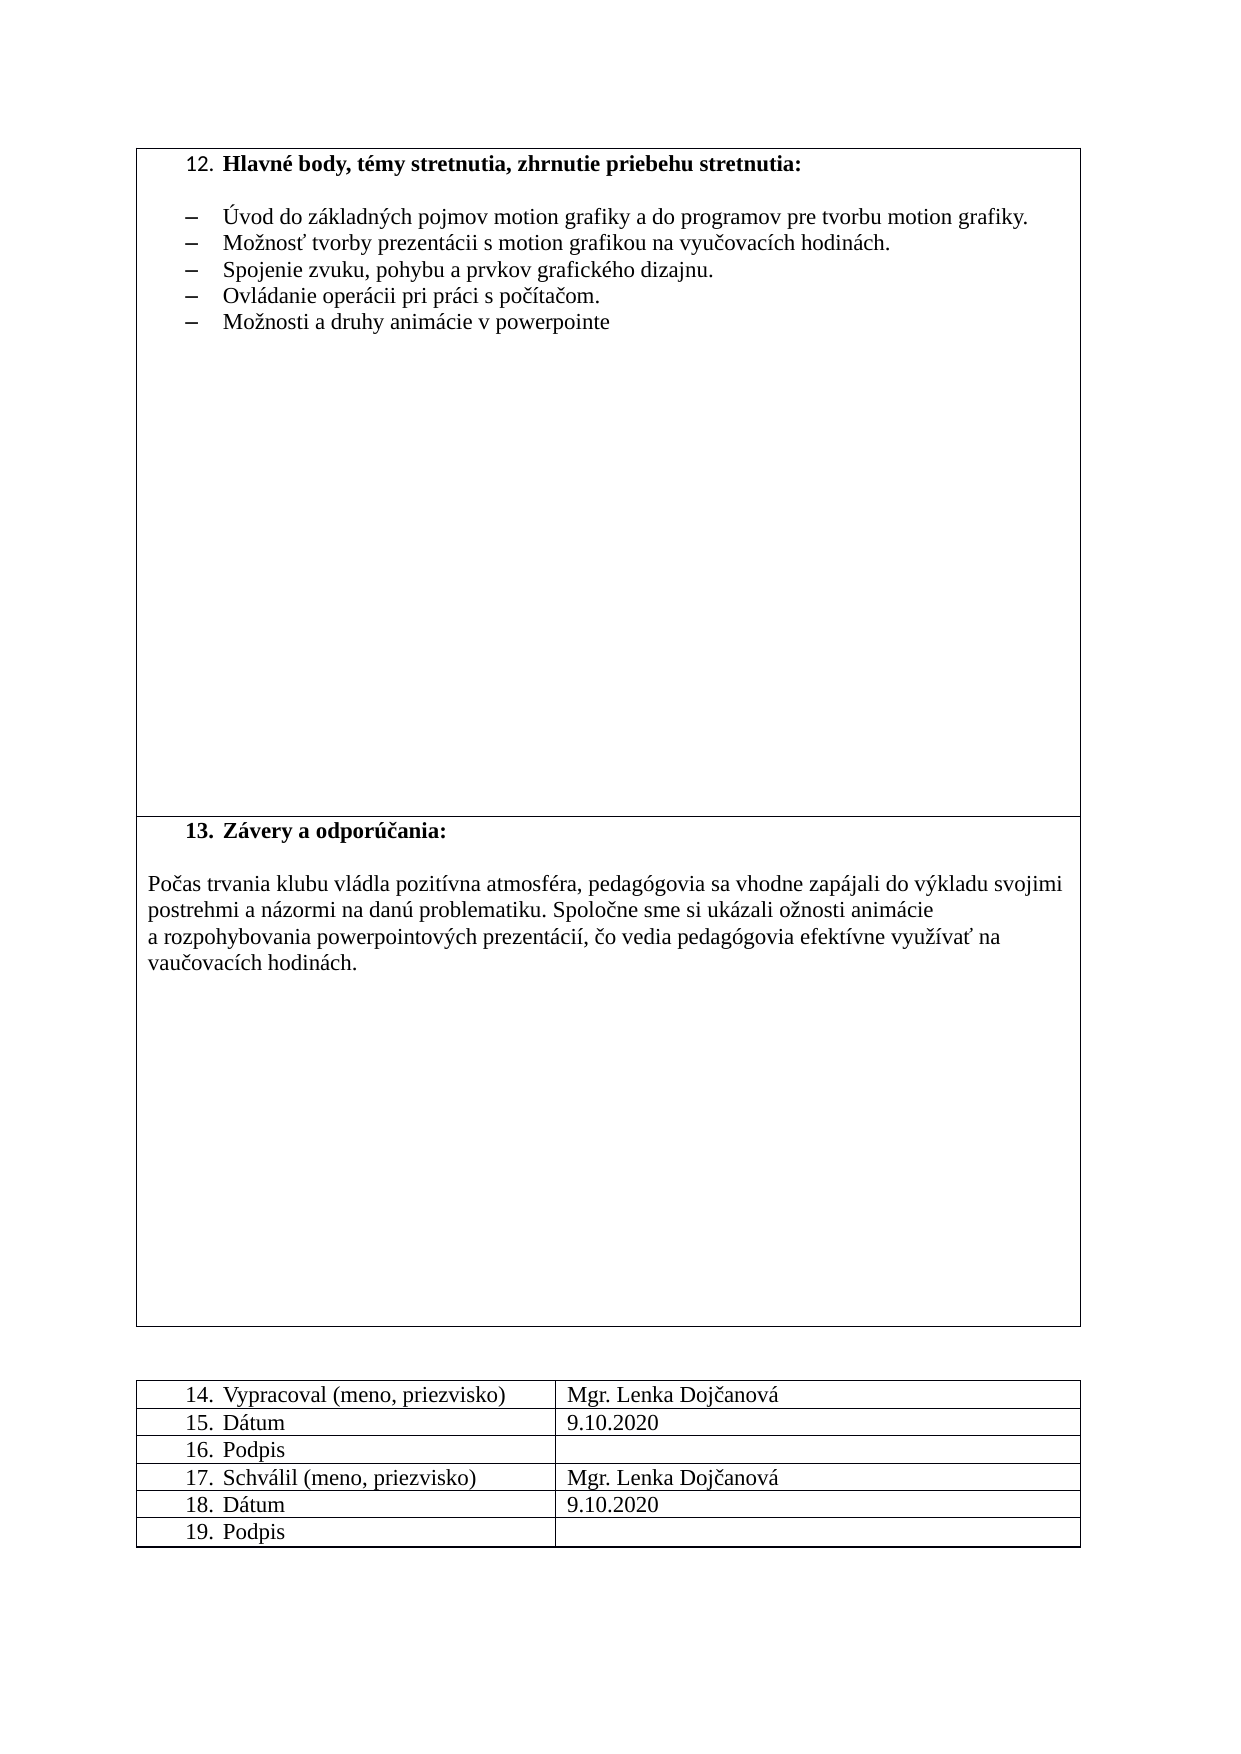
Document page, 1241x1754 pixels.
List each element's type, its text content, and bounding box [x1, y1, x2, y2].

table_cell [556, 1518, 1080, 1546]
table_cell 9.10.2020 [556, 1491, 1080, 1517]
table_cell Závery a odporúčania: Počas trvania klubu vládla pozitívna atmosféra, pedagógovia sa vhodne zapájali do výkladu svojimi postrehmi a názormi na danú problematiku. Spoločne sme si ukázali ožnosti animácie a rozpohybovania powerpointových prezentácií, čo vedia pedagógovia efektívne využívať na vaučovacích hodinách. [137, 817, 1080, 1326]
table_cell Dátum [137, 1491, 555, 1517]
table_cell 9.10.2020 [556, 1409, 1080, 1435]
table_cell [556, 1436, 1080, 1462]
table_cell Podpis [137, 1436, 555, 1462]
table_header Mgr. Lenka Dojčanová [556, 1381, 1080, 1408]
table_cell Hlavné body, témy stretnutia, zhrnutie priebehu stretnutia: Úvod do základných pojmov motion grafiky a do programov pre tvorbu motion grafiky. Možnosť tvorby prezentácii s motion grafikou na vyučovacích hodinách. Spojenie zvuku, pohybu a prvkov grafického dizajnu. Ovládanie operácii pri práci s počítačom. Možnosti a druhy animácie v powerpointe [137, 149, 1080, 816]
table_cell Podpis [137, 1518, 555, 1546]
table_cell Mgr. Lenka Dojčanová [556, 1464, 1080, 1490]
table_header Vypracoval (meno, priezvisko) [137, 1381, 555, 1408]
table_cell Schválil (meno, priezvisko) [137, 1464, 555, 1490]
table_cell Dátum [137, 1409, 555, 1435]
